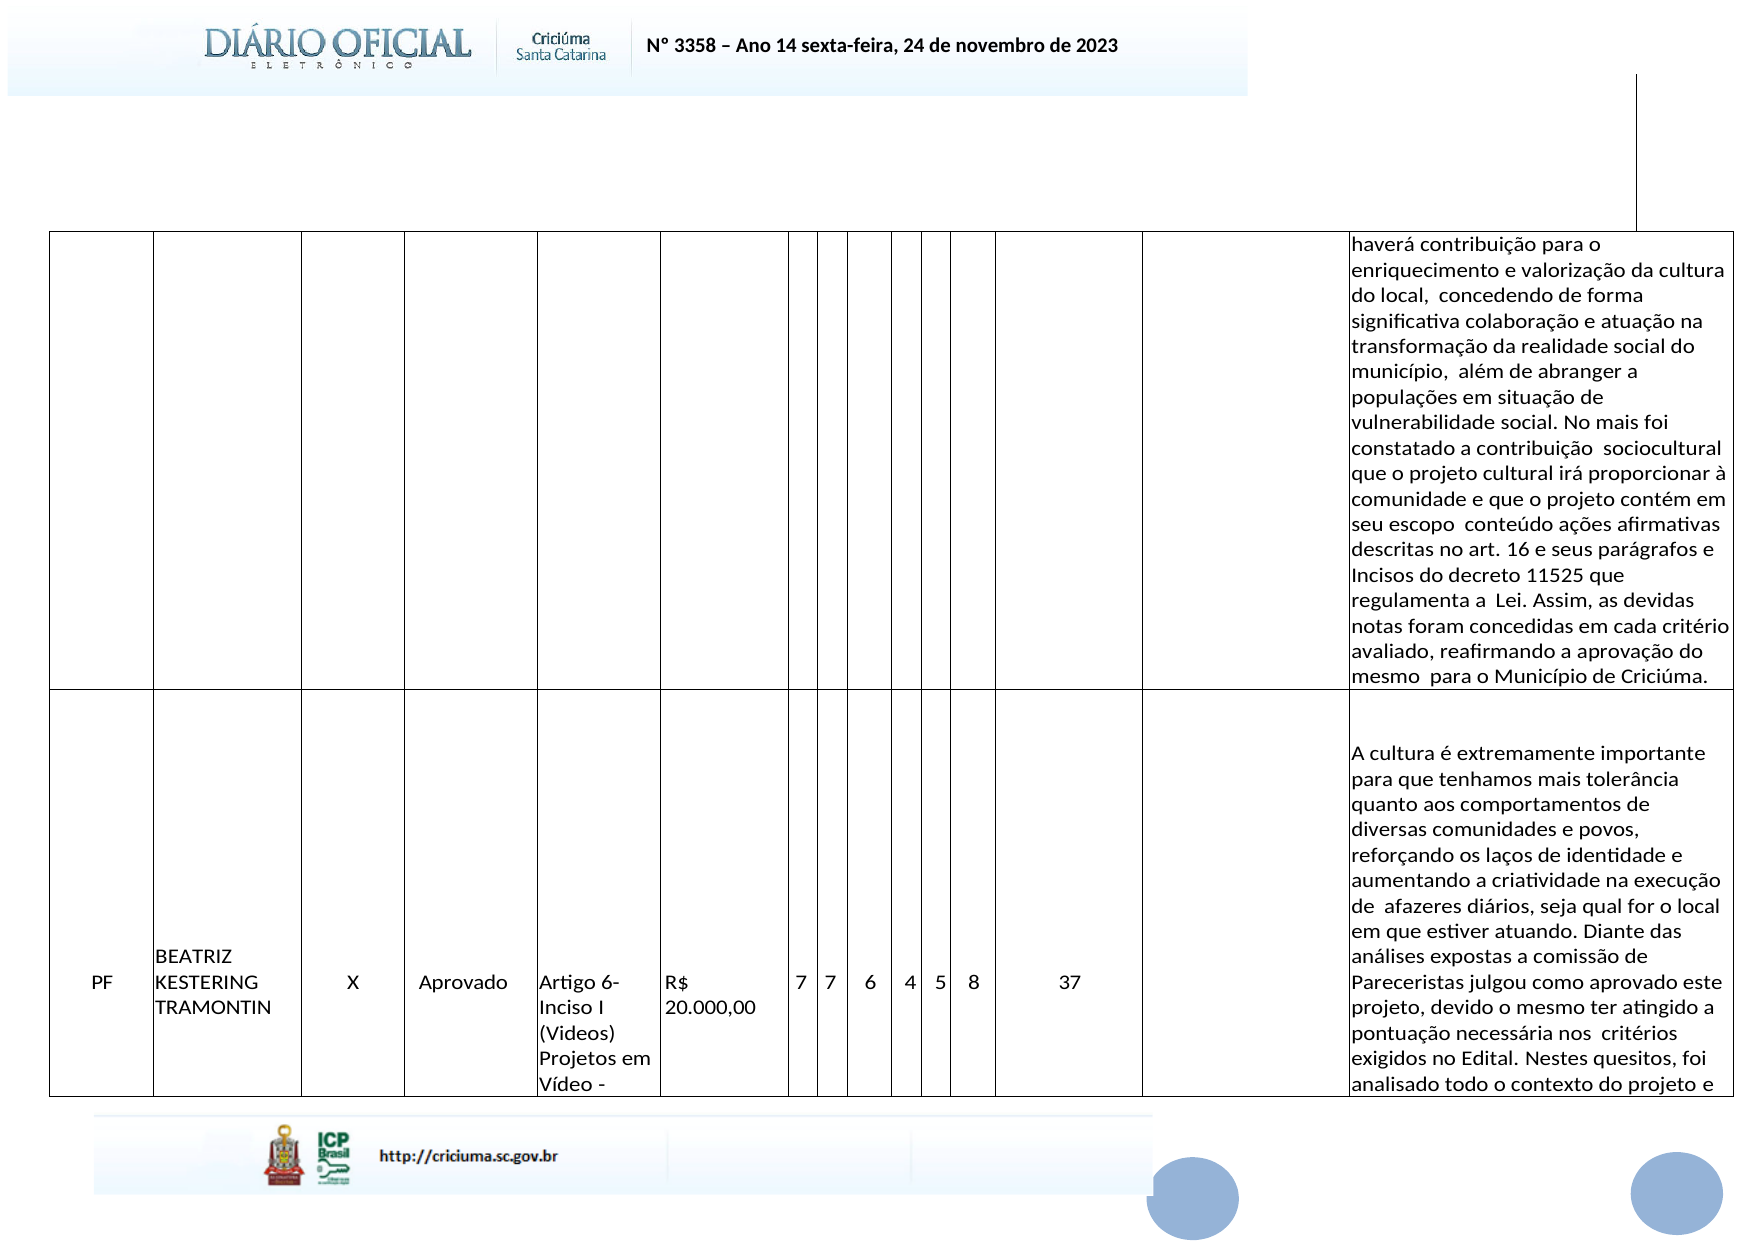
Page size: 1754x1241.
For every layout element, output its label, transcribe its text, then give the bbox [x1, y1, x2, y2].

table_cell [302, 232, 404, 689]
table_cell [951, 232, 995, 689]
table_cell [538, 232, 660, 689]
table_cell 4 [892, 690, 921, 1096]
table_cell [848, 232, 891, 689]
table_cell [922, 232, 950, 689]
table_cell [1143, 690, 1349, 1096]
table_cell A cultura é extremamente importante para que tenhamos mais tolerância quanto aos comportamentos de diversas comunidades e povos, reforçando os laços de identidade e aumentando a criatividade na execução de afazeres diários, seja qual for o local em que estiver atuando. Diante das análises expostas a comissão de Pareceristas julgou como aprovado este projeto, devido o mesmo ter atingido a pontuação necessária nos critérios exigidos no Edital. Nestes quesitos, foi analisado todo o contexto do projeto e [1350, 690, 1733, 1096]
table_cell 7 [789, 690, 817, 1096]
table_cell [50, 232, 153, 689]
table_cell 7 [818, 690, 847, 1096]
table_cell [661, 232, 788, 689]
table_cell [1143, 232, 1349, 689]
table_cell PF [50, 690, 153, 1096]
table_cell [405, 232, 537, 689]
table_cell R$ 20.000,00 [661, 690, 788, 1096]
table_cell 8 [951, 690, 995, 1096]
table_cell [154, 232, 301, 689]
table_cell BEATRIZ KESTERING TRAMONTIN [154, 690, 301, 1096]
table_cell 6 [848, 690, 891, 1096]
table_cell Artigo 6- Inciso I (Videos) Projetos em Vídeo [538, 690, 660, 1096]
table_cell [892, 232, 921, 689]
table_cell [789, 232, 817, 689]
table_cell Aprovado [405, 690, 537, 1096]
table_cell 5 [922, 690, 950, 1096]
table_cell X [302, 690, 404, 1096]
table_cell 37 [996, 690, 1142, 1096]
table_cell haverá contribuição para o enriquecimento e valorização da cultura do local, concedendo de forma significativa colaboração e atuação na transformação da realidade social do município, além de abranger a populações em situação de vulnerabilidade social. No mais foi constatado a contribuição sociocultural que o projeto cultural irá proporcionar à comunidade e que o projeto contém em seu escopo conteúdo ações afirmativas descritas no art. 16 e seus parágrafos e Incisos do decreto 11525 que regulamenta a Lei. Assim, as devidas notas foram concedidas em cada critério avaliado, reafirmando a aprovação do mesmo para o Município de Criciúma. [1350, 232, 1733, 689]
table_cell [818, 232, 847, 689]
table_cell [996, 232, 1142, 689]
